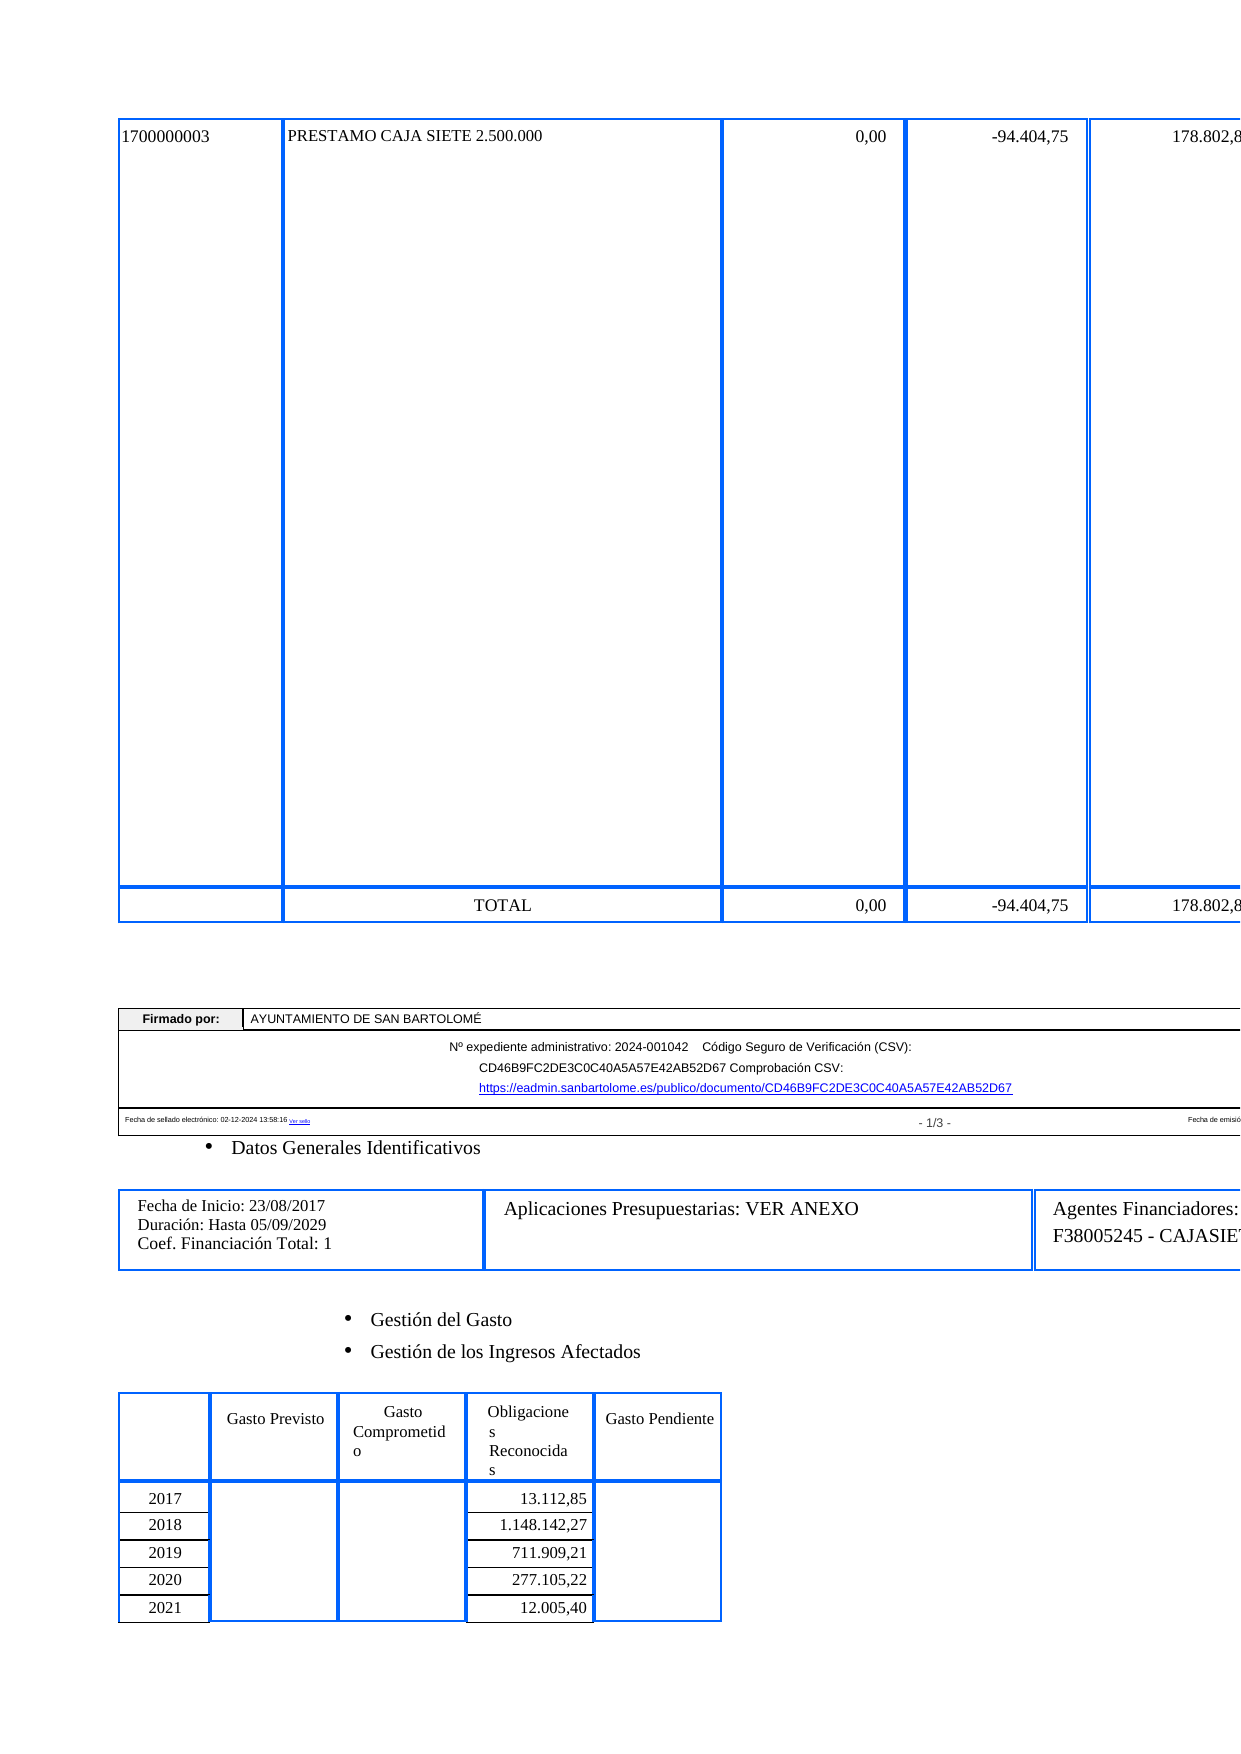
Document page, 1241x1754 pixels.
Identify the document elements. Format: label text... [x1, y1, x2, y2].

table_cell TOTAL [285, 889, 720, 921]
table_cell 0,00 [724, 120, 903, 885]
table_cell PRESTAMO CAJA SIETE 2.500.000 [285, 120, 720, 885]
table_header Obligaciones Reconocidas [468, 1394, 592, 1479]
list Gestión del Gasto [344, 1308, 1122, 1331]
table_cell [212, 1483, 336, 1620]
table_cell 2019 [120, 1541, 208, 1567]
table_header AYUNTAMIENTO DE SAN BARTOLOMÉ [244, 1009, 1240, 1029]
table_header Aplicaciones Presupuestarias: VER ANEXO [486, 1191, 1031, 1269]
table_cell 178.802,80 [1091, 889, 1240, 921]
table_cell 277.105,22 [468, 1568, 592, 1594]
table_cell 1700000003 [120, 120, 281, 885]
table_cell [120, 889, 281, 921]
table_cell 178.802,80 [1091, 120, 1240, 885]
table_header Gasto Previsto [212, 1394, 336, 1479]
table_cell Nº expediente administrativo: 2024-001042 Código Seguro de Verificación (CSV): CD46B9FC2DE3C0C40A5A57E42AB52D67 Comprobación CSV: https://eadmin.sanbartolome.es/publico/documento/CD46B9FC2DE3C0C40A5A57E42AB52D67 [119, 1031, 1240, 1107]
table_cell 1.148.142,27 [468, 1513, 592, 1539]
table_header Firmado por: [119, 1009, 242, 1027]
table_cell 2021 [120, 1596, 208, 1622]
table_cell Fecha de sellado electrónico: 02-12-2024 13:58:16 Ver sello - 1/3 - Fecha de emisión de esta copia: 02-12-2024 13:58:16 [119, 1109, 1240, 1135]
table_cell 2018 [120, 1513, 208, 1539]
table_cell 711.909,21 [468, 1541, 592, 1567]
table_cell 12.005,40 [468, 1596, 592, 1622]
list Gestión de los Ingresos Afectados [344, 1339, 1122, 1363]
table_cell 2017 [120, 1483, 208, 1512]
table_header Agentes Financiadores: F38005245 - CAJASIETE CAJA RURAL [1036, 1191, 1240, 1269]
table_cell [340, 1483, 464, 1620]
table_cell 0,00 [724, 889, 903, 921]
table_header Gasto Comprometido [340, 1394, 464, 1479]
table_header Año [120, 1394, 208, 1479]
table_cell 2020 [120, 1568, 208, 1594]
table_cell -94.404,75 [908, 120, 1086, 885]
table_header Fecha de Inicio: 23/08/2017 Duración: Hasta 05/09/2029 Coef. Financiación Total: 1 [120, 1191, 482, 1269]
list Datos Generales Identificativos [205, 1136, 1122, 1160]
table_header Gasto Pendiente [596, 1394, 720, 1479]
table_cell [596, 1483, 720, 1620]
table_cell -94.404,75 [908, 889, 1086, 921]
table_cell 13.112,85 [468, 1483, 592, 1512]
